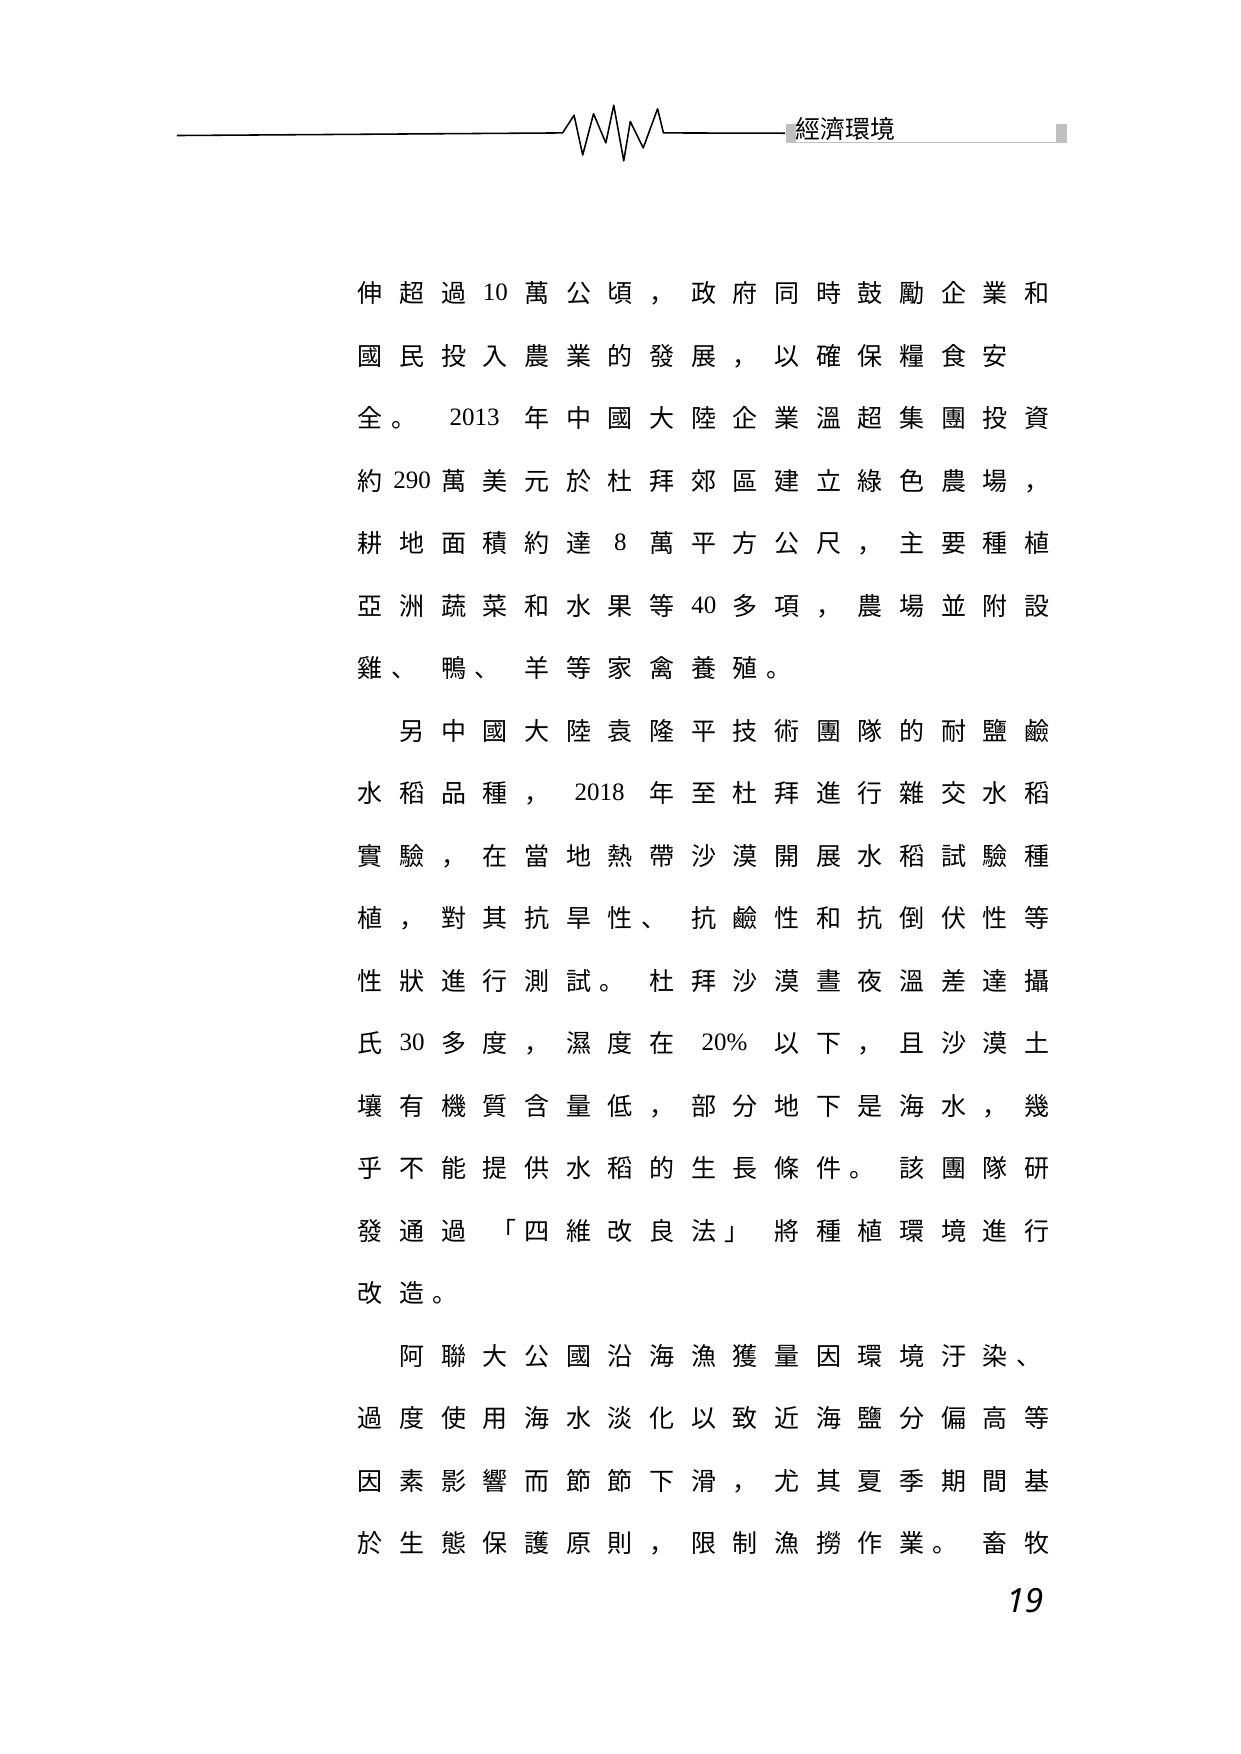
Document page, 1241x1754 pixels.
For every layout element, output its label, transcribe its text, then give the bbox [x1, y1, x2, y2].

text 伸超過10萬公頃，政府同時鼓勵企業和國民投入農業的發展，以確保糧食安全。2013年中國大陸企業溫超集團投資約290萬美元於杜拜郊區建立綠色農場，耕地面積約達8萬平方公尺，主要種植亞洲蔬菜和水果等40多項，農場並附設雞、鴨、羊等家禽養殖。 [330, 250, 1058, 688]
text 阿聯大公國沿海漁獲量因環境汙染、過度使用海水淡化以致近海鹽分偏高等因素影響而節節下滑，尤其夏季期間基於生態保護原則，限制漁撈作業。畜牧 [330, 1313, 1058, 1563]
text 另中國大陸袁隆平技術團隊的耐鹽鹼水稻品種，2018年至杜拜進行雜交水稻實驗，在當地熱帶沙漠開展水稻試驗種植，對其抗旱性、抗鹼性和抗倒伏性等性狀進行測試。杜拜沙漠晝夜溫差達攝氏30多度，濕度在20%以下，且沙漠土壤有機質含量低，部分地下是海水，幾乎不能提供水稻的生長條件。該團隊研發通過「四維改良法」將種植環境進行改造。 [330, 688, 1058, 1313]
